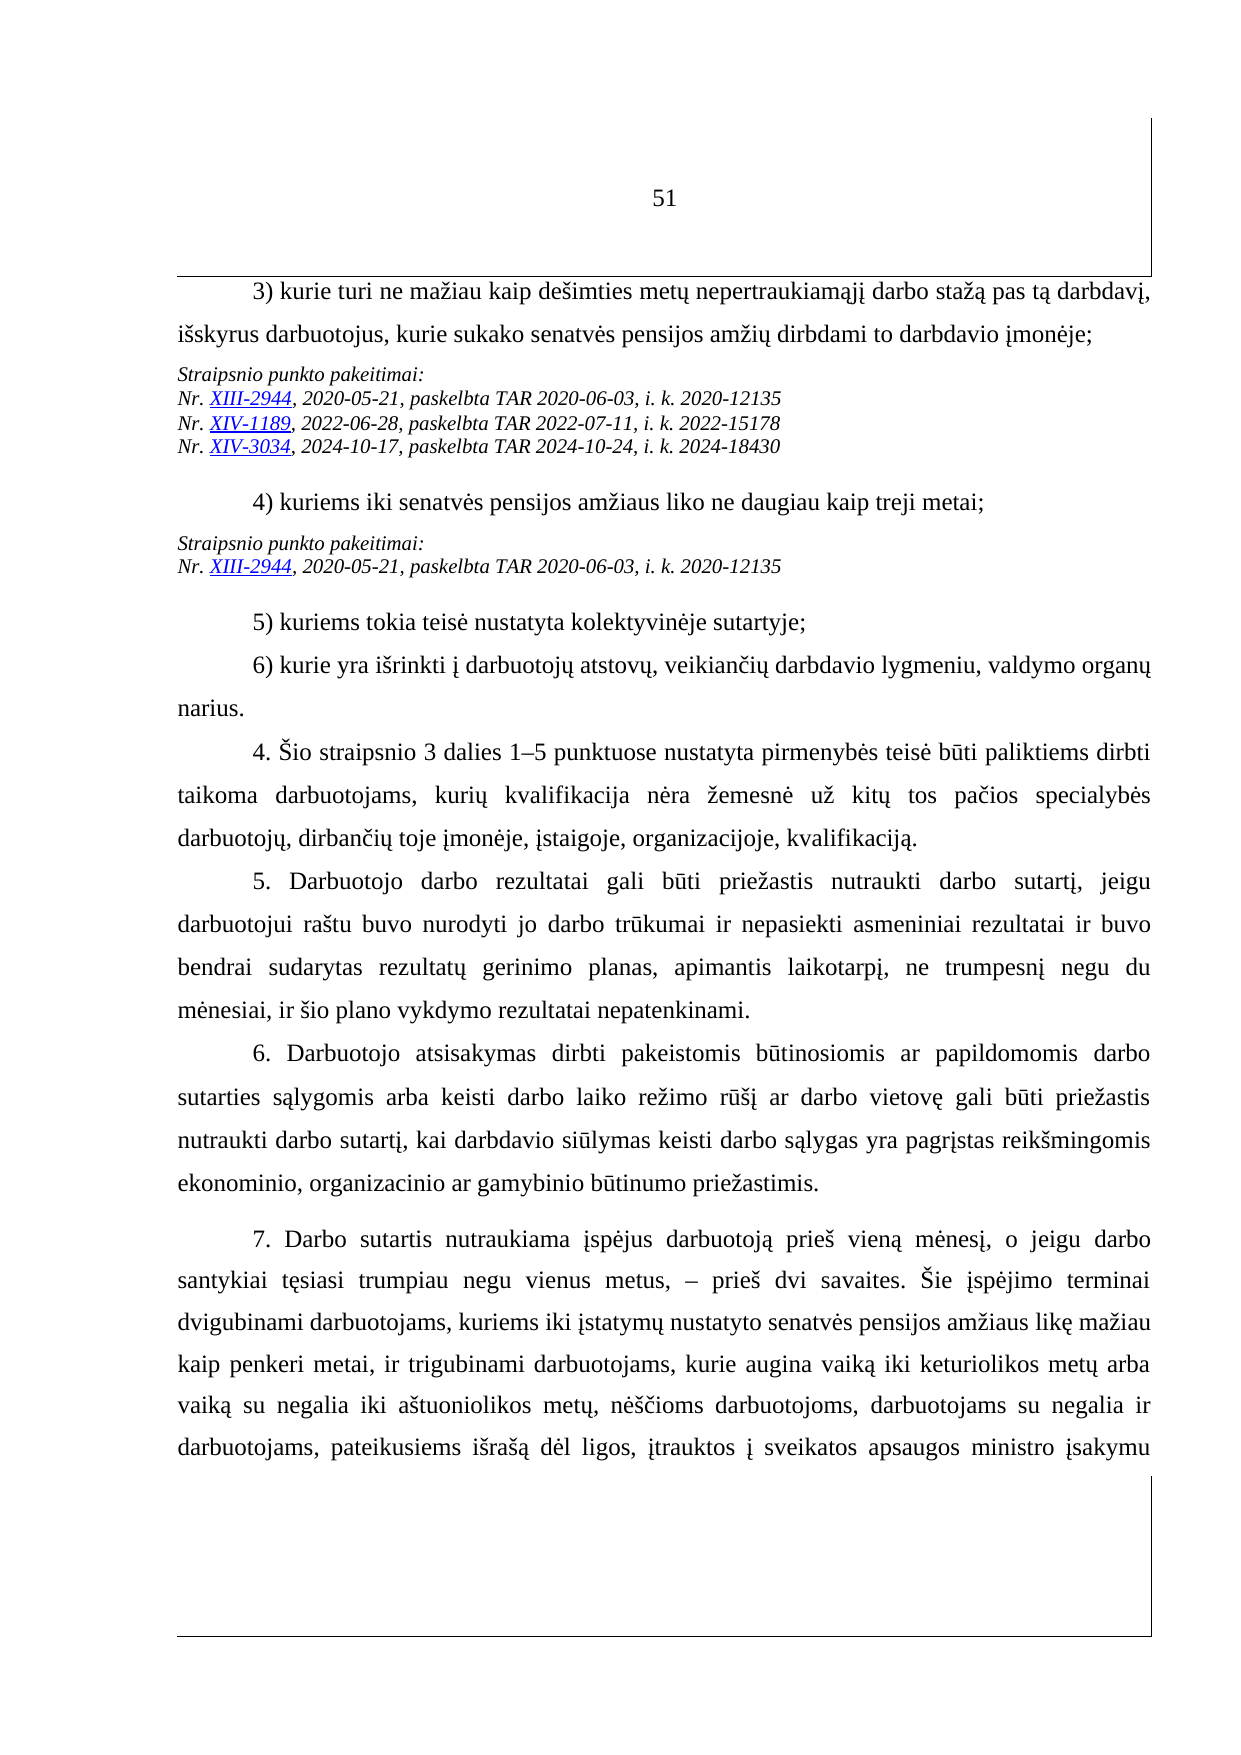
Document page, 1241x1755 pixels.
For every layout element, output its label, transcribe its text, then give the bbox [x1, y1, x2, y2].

text Straipsnio punkto pakeitimai: [177, 362, 1152, 386]
text 4) kuriems iki senatvės pensijos amžiaus liko ne daugiau kaip treji metai; [177, 487, 1152, 516]
text 7. Darbo sutartis nutraukiama įspėjus darbuotoją prieš vieną mėnesį, o jeigu darbo santykiai tęsiasi trumpiau negu vienus metus, – prieš dvi savaites. Šie įspėjimo terminai dvigubinami darbuotojams, kuriems iki įstatymų nustatyto senatvės pensijos amžiaus likę mažiau kaip penkeri metai, ir trigubinami darbuotojams, kurie augina vaiką iki keturiolikos metų arba vaiką su negalia iki aštuoniolikos metų, nėščioms darbuotojoms, darbuotojams su negalia ir darbuotojams, pateikusiems išrašą dėl ligos, įtrauktos į sveikatos apsaugos ministro įsakymu [177, 1211, 1152, 1461]
text 6. Darbuotojo atsisakymas dirbti pakeistomis būtinosiomis ar papildomomis darbo sutarties sąlygomis arba keisti darbo laiko režimo rūšį ar darbo vietovę gali būti priežastis nutraukti darbo sutartį, kai darbdavio siūlymas keisti darbo sąlygas yra pagrįstas reikšmingomis ekonominio, organizacinio ar gamybinio būtinumo priežastimis. [177, 1038, 1152, 1197]
text Nr. XIV-3034, 2024-10-17, paskelbta TAR 2024-10-24, i. k. 2024-18430 [177, 434, 1152, 458]
text 6) kurie yra išrinkti į darbuotojų atstovų, veikiančių darbdavio lygmeniu, valdymo organų narius. [177, 650, 1152, 722]
text 4. Šio straipsnio 3 dalies 1–5 punktuose nustatyta pirmenybės teisė būti paliktiems dirbti taikoma darbuotojams, kurių kvalifikacija nėra žemesnė už kitų tos pačios specialybės darbuotojų, dirbančių toje įmonėje, įstaigoje, organizacijoje, kvalifikaciją. [177, 737, 1152, 852]
text Nr. XIII-2944, 2020-05-21, paskelbta TAR 2020-06-03, i. k. 2020-12135 [177, 554, 1152, 578]
text 5) kuriems tokia teisė nustatyta kolektyvinėje sutartyje; [177, 607, 1152, 636]
text Straipsnio punkto pakeitimai: [177, 530, 1152, 554]
text Nr. XIV-1189, 2022-06-28, paskelbta TAR 2022-07-11, i. k. 2022-15178 [177, 410, 1152, 434]
text 3) kurie turi ne mažiau kaip dešimties metų nepertraukiamąjį darbo stažą pas tą darbdavį, išskyrus darbuotojus, kurie sukako senatvės pensijos amžių dirbdami to darbdavio įmonėje; [177, 276, 1152, 348]
text 5. Darbuotojo darbo rezultatai gali būti priežastis nutraukti darbo sutartį, jeigu darbuotojui raštu buvo nurodyti jo darbo trūkumai ir nepasiekti asmeniniai rezultatai ir buvo bendrai sudarytas rezultatų gerinimo planas, apimantis laikotarpį, ne trumpesnį negu du mėnesiai, ir šio plano vykdymo rezultatai nepatenkinami. [177, 866, 1152, 1024]
text Nr. XIII-2944, 2020-05-21, paskelbta TAR 2020-06-03, i. k. 2020-12135 [177, 386, 1152, 410]
